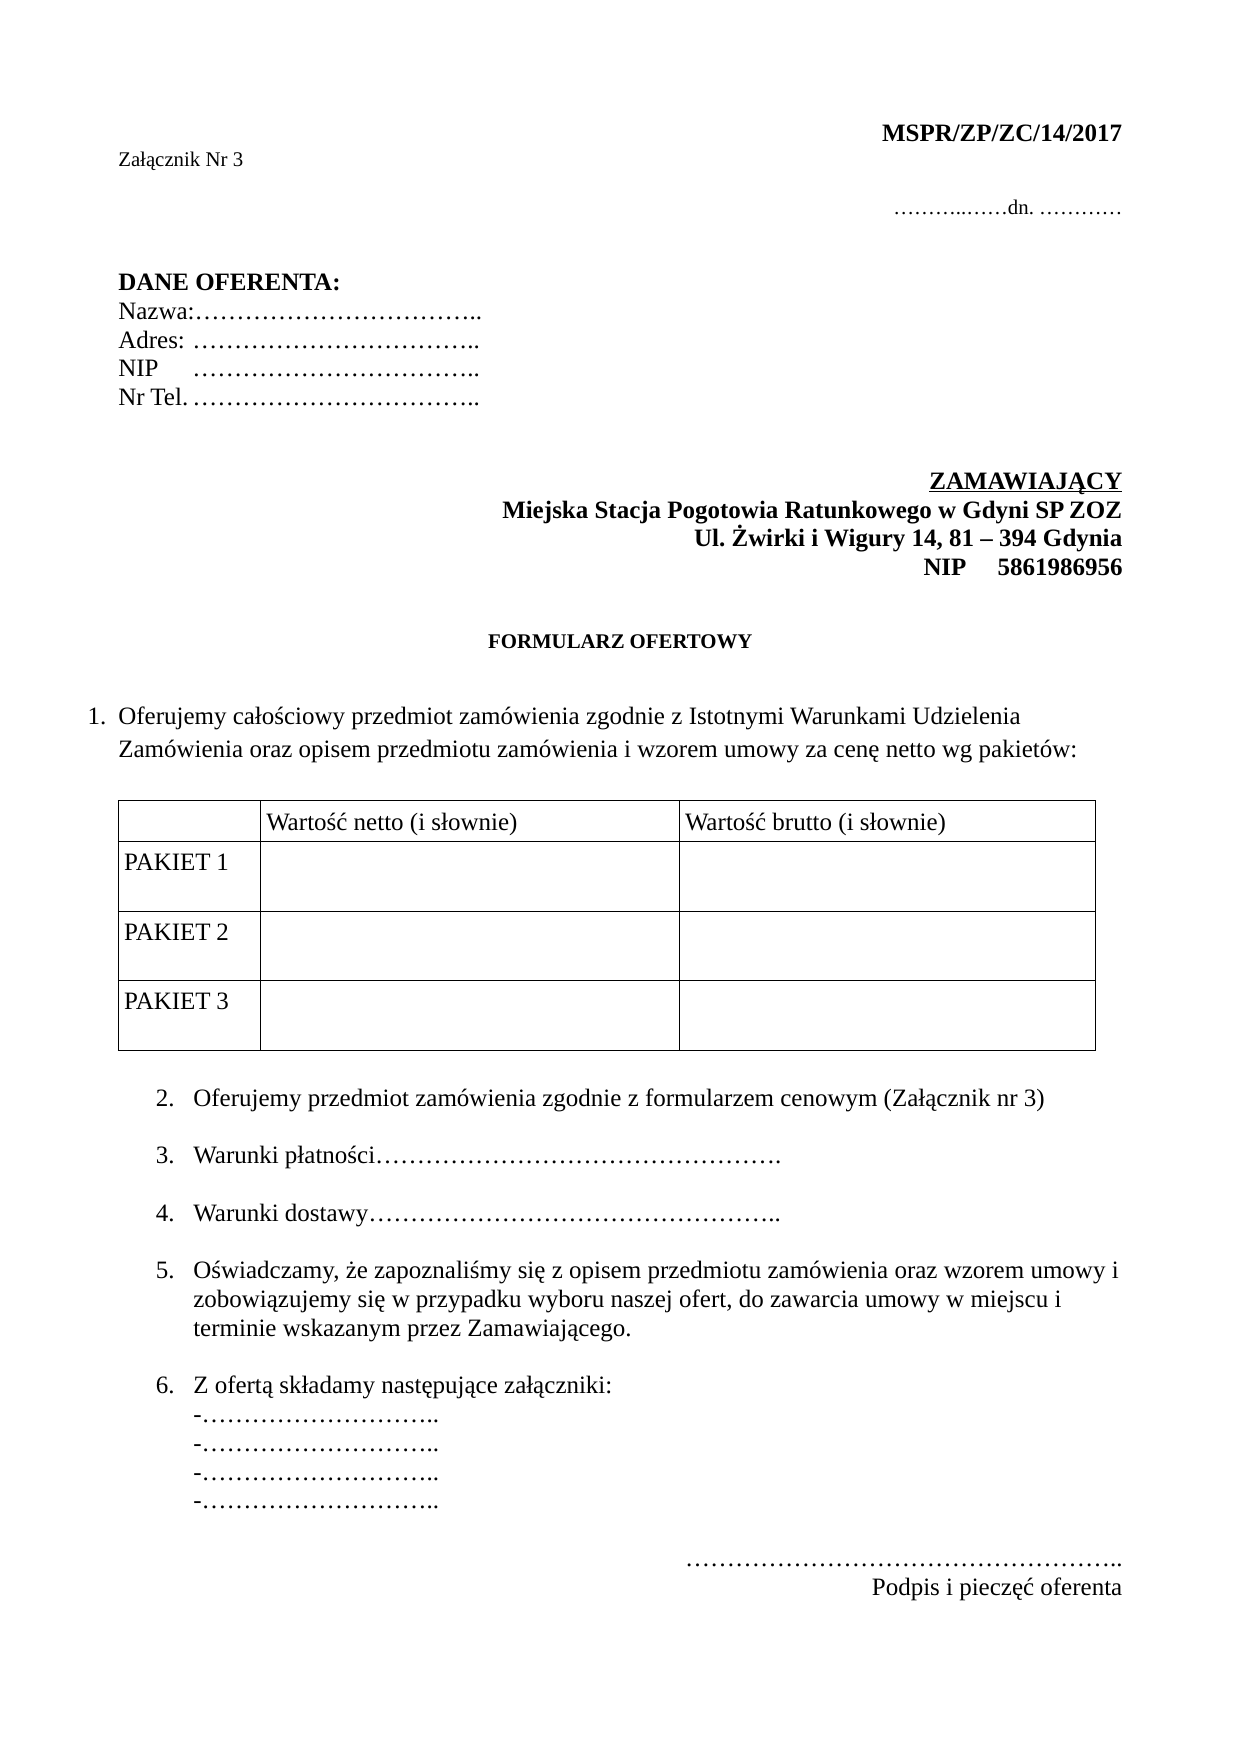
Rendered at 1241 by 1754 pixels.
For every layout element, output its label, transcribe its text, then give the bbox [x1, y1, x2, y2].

table_cell [680, 912, 1095, 980]
text Podpis i pieczęć oferenta [118, 1572, 1122, 1601]
text NIP …………………………….. [118, 353, 1122, 382]
text -……………………….. [193, 1399, 1122, 1428]
list Ul. Żwirki i Wigury 14, 81 – 394 Gdynia [118, 523, 1122, 552]
list Warunki płatności…………………………………………. [156, 1141, 1122, 1169]
list Oferujemy całościowy przedmiot zamówienia zgodnie z Istotnymi Warunkami Udzielenia Zamówienia oraz opisem przedmiotu zamówienia i wzorem umowy za cenę netto wg pakietów: [87, 701, 1122, 763]
list Warunki dostawy………………………………………….. [156, 1198, 1122, 1227]
table_cell PAKIET 2 [119, 912, 260, 980]
text -……………………….. [193, 1486, 1122, 1514]
list MSPR/ZP/ZC/14/2017 [118, 118, 1122, 147]
list Oferujemy przedmiot zamówienia zgodnie z formularzem cenowym (Załącznik nr 3) [156, 1083, 1122, 1112]
table_cell [261, 912, 679, 980]
list NIP 5861986956 [487, 552, 1122, 581]
table_header [119, 801, 260, 841]
text Nr Tel. …………………………….. [118, 382, 1122, 411]
text ZAMAWIAJĄCY [118, 466, 1122, 495]
text …………………………………………….. [118, 1543, 1122, 1572]
table_cell [680, 842, 1095, 911]
text Miejska Stacja Pogotowia Ratunkowego w Gdyni SP ZOZ [118, 495, 1122, 523]
text -……………………….. [193, 1428, 1122, 1457]
list Z ofertą składamy następujące załączniki: [156, 1371, 1122, 1399]
table_header Wartość netto (i słownie) [261, 801, 679, 841]
table_cell PAKIET 1 [119, 842, 260, 911]
text FORMULARZ OFERTOWY [118, 629, 1122, 653]
table_cell [680, 981, 1095, 1049]
text ………..……dn. ………… [118, 195, 1122, 219]
list Oświadczamy, że zapoznaliśmy się z opisem przedmiotu zamówienia oraz wzorem umowy i zobowiązujemy się w przypadku wyboru naszej ofert, do zawarcia umowy w miejscu i terminie wskazanym przez Zamawiającego. [156, 1256, 1122, 1342]
table_cell PAKIET 3 [119, 981, 260, 1049]
table_cell [261, 981, 679, 1049]
text Adres: …………………………….. [118, 325, 1122, 353]
table_cell [261, 842, 679, 911]
text Nazwa:…………………………….. [118, 296, 1122, 325]
text -……………………….. [193, 1457, 1122, 1486]
table_header Wartość brutto (i słownie) [680, 801, 1095, 841]
text Załącznik Nr 3 [118, 147, 1122, 171]
text DANE OFERENTA: [118, 267, 1122, 296]
